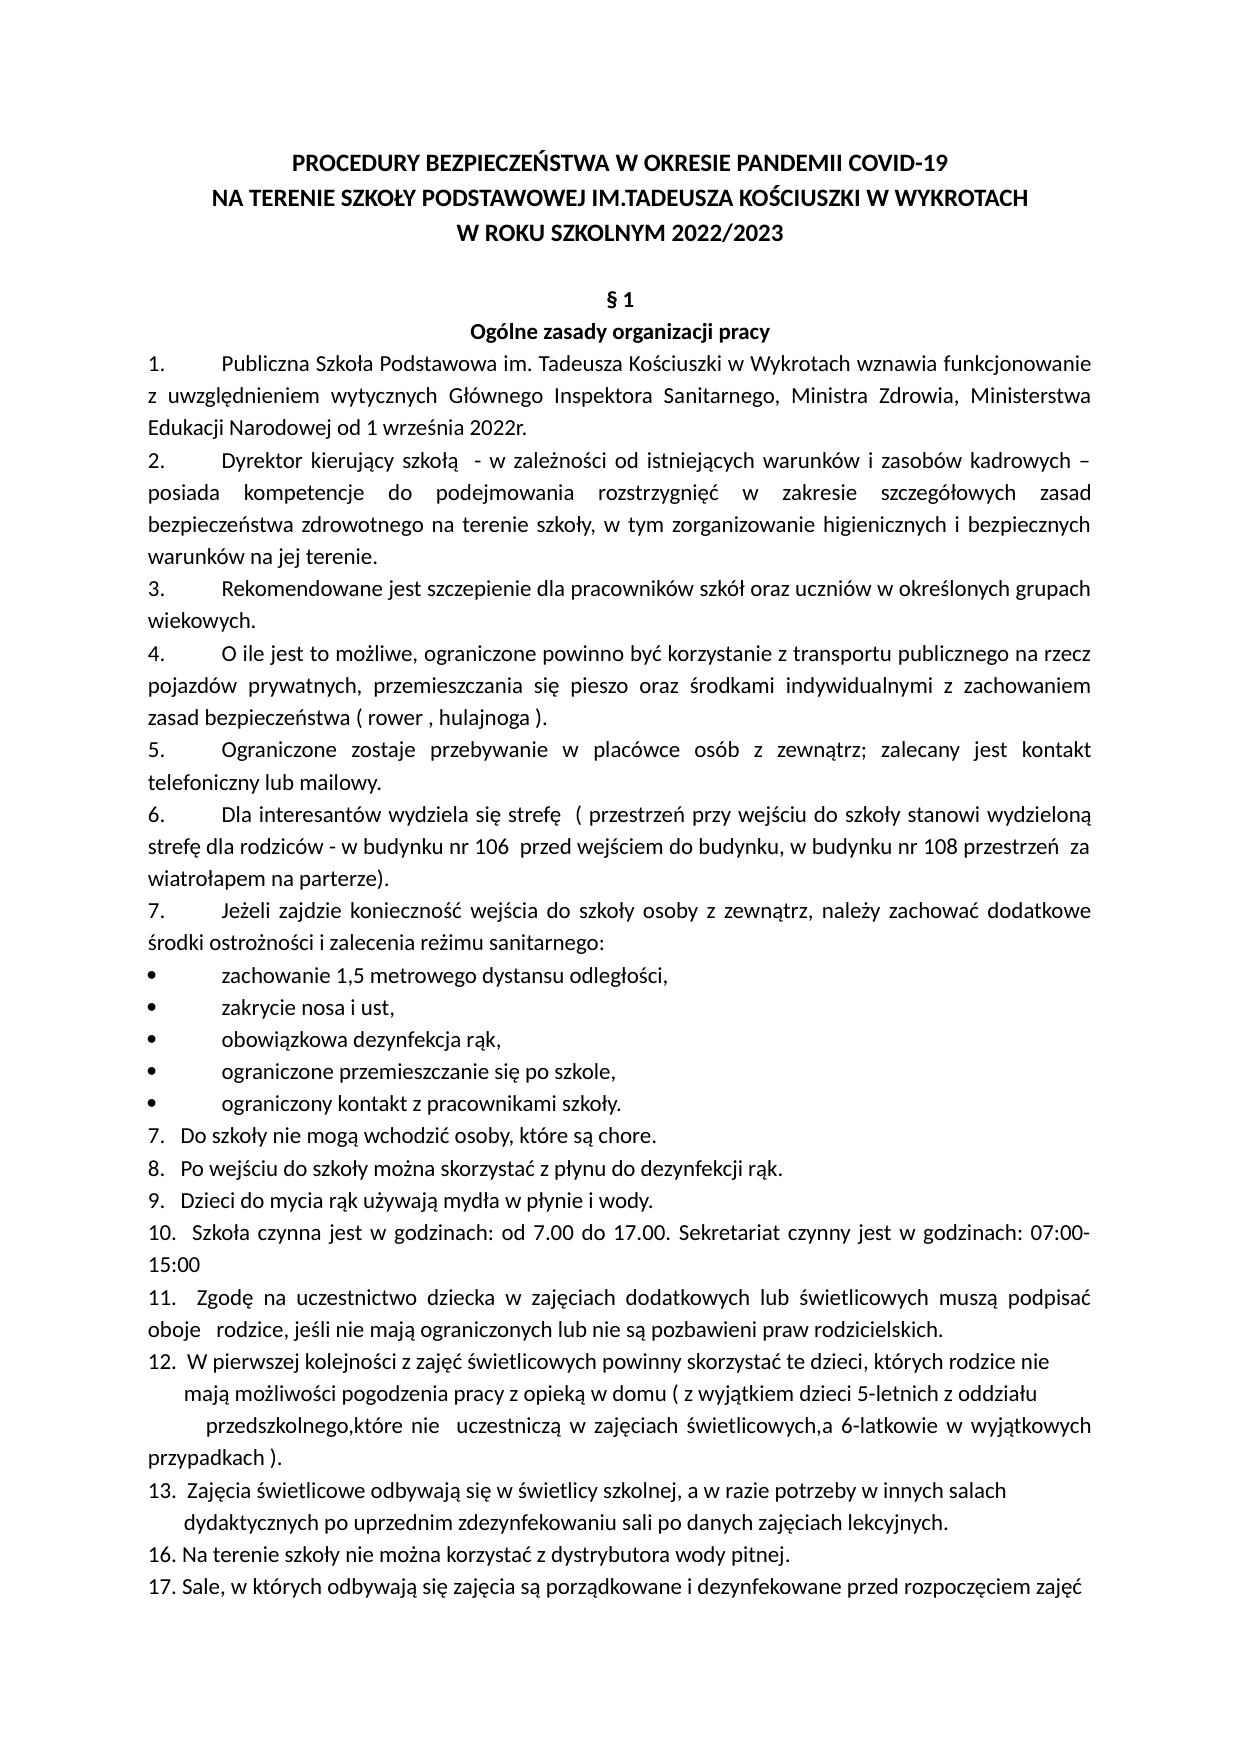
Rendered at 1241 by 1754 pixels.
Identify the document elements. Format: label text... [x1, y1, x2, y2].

list Ograniczone zostaje przebywanie w placówce osób z zewnątrz; zalecany jest kontakt telefoniczny lub mailowy. [148, 735, 1093, 796]
list 10. Szkoła czynna jest w godzinach: od 7.00 do 17.00. Sekretariat czynny jest w godzinach: 07:00-15:00 [148, 1218, 1093, 1278]
list O ile jest to możliwe, ograniczone powinno być korzystanie z transportu publicznego na rzecz pojazdów prywatnych, przemieszczania się pieszo oraz środkami indywidualnymi z zachowaniem zasad bezpieczeństwa ( rower , hulajnoga ). [148, 639, 1093, 731]
list dydaktycznych po uprzednim zdezynfekowaniu sali po danych zajęciach lekcyjnych. [148, 1508, 1093, 1536]
list 17. Sale, w których odbywają się zajęcia są porządkowane i dezynfekowane przed rozpoczęciem zajęć [148, 1572, 1093, 1600]
list 16. Na terenie szkoły nie można korzystać z dystrybutora wody pitnej. [148, 1540, 1093, 1568]
list 8. Po wejściu do szkoły można skorzystać z płynu do dezynfekcji rąk. [148, 1154, 1093, 1182]
text Ogólne zasady organizacji pracy [148, 317, 1093, 345]
text § 1 [148, 285, 1093, 313]
list ograniczony kontakt z pracownikami szkoły. [148, 1089, 1093, 1117]
list obowiązkowa dezynfekcja rąk, [148, 1025, 1093, 1053]
text NA TERENIE SZKOŁY PODSTAWOWEJ IM.TADEUSZA KOŚCIUSZKI W WYKROTACH [148, 183, 1093, 213]
list 11. Zgodę na uczestnictwo dziecka w zajęciach dodatkowych lub świetlicowych muszą podpisać oboje rodzice, jeśli nie mają ograniczonych lub nie są pozbawieni praw rodzicielskich. [148, 1283, 1093, 1343]
list 7. Do szkoły nie mogą wchodzić osoby, które są chore. [148, 1122, 1093, 1150]
list mają możliwości pogodzenia pracy z opieką w domu ( z wyjątkiem dzieci 5-letnich z oddziału [148, 1379, 1093, 1407]
list Dla interesantów wydziela się strefę ( przestrzeń przy wejściu do szkoły stanowi wydzieloną strefę dla rodziców - w budynku nr 106 przed wejściem do budynku, w budynku nr 108 przestrzeń za wiatrołapem na parterze). [148, 800, 1093, 892]
list 13. Zajęcia świetlicowe odbywają się w świetlicy szkolnej, a w razie potrzeby w innych salach [148, 1476, 1093, 1504]
list zakrycie nosa i ust, [148, 993, 1093, 1021]
list Dyrektor kierujący szkołą - w zależności od istniejących warunków i zasobów kadrowych – posiada kompetencje do podejmowania rozstrzygnięć w zakresie szczegółowych zasad bezpieczeństwa zdrowotnego na terenie szkoły, w tym zorganizowanie higienicznych i bezpiecznych warunków na jej terenie. [148, 446, 1093, 570]
text w roku szkolnym 2022/2023 [148, 218, 1093, 248]
list ograniczone przemieszczanie się po szkole, [148, 1057, 1093, 1085]
list zachowanie 1,5 metrowego dystansu odległości, [148, 961, 1093, 989]
list przedszkolnego,które nie uczestniczą w zajęciach świetlicowych,a 6-latkowie w wyjątkowych przypadkach ). [148, 1411, 1093, 1472]
list Jeżeli zajdzie konieczność wejścia do szkoły osoby z zewnątrz, należy zachować dodatkowe środki ostrożności i zalecenia reżimu sanitarnego: [148, 896, 1093, 957]
text PROCEDURY BEZPIECZEŃSTWA W OKRESIE PANDEMII COVID-19 [148, 148, 1093, 178]
list 9. Dzieci do mycia rąk używają mydła w płynie i wody. [148, 1186, 1093, 1214]
list Rekomendowane jest szczepienie dla pracowników szkół oraz uczniów w określonych grupach wiekowych. [148, 574, 1093, 635]
list 12. W pierwszej kolejności z zajęć świetlicowych powinny skorzystać te dzieci, których rodzice nie [148, 1347, 1093, 1375]
list Publiczna Szkoła Podstawowa im. Tadeusza Kościuszki w Wykrotach wznawia funkcjonowanie z uwzględnieniem wytycznych Głównego Inspektora Sanitarnego, Ministra Zdrowia, Ministerstwa Edukacji Narodowej od 1 września 2022r. [148, 349, 1093, 442]
